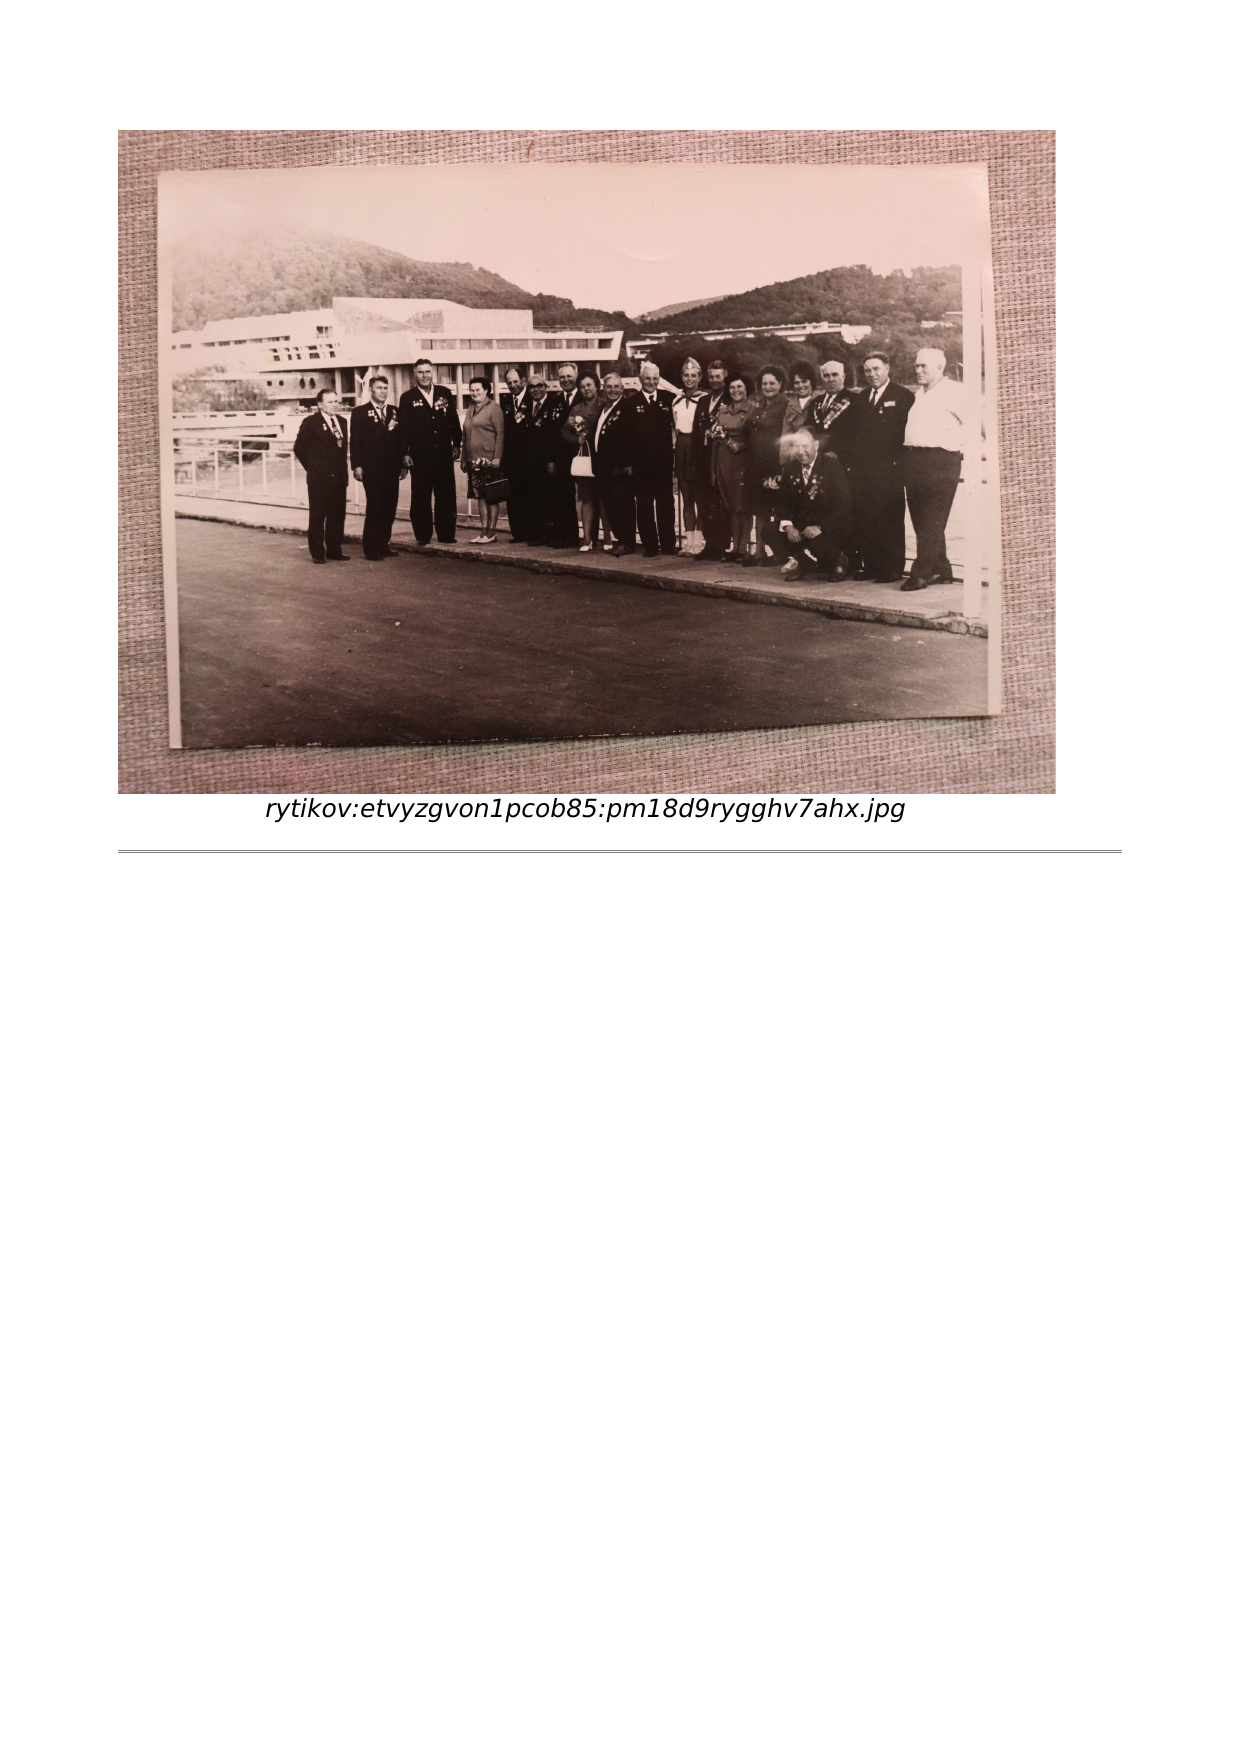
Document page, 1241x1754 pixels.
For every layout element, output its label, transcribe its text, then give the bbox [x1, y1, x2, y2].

text rytikov:etvyzgvon1pcob85:pm18d9rygghv7ahx.jpg [118, 794, 1056, 823]
picture [118, 130, 1056, 794]
